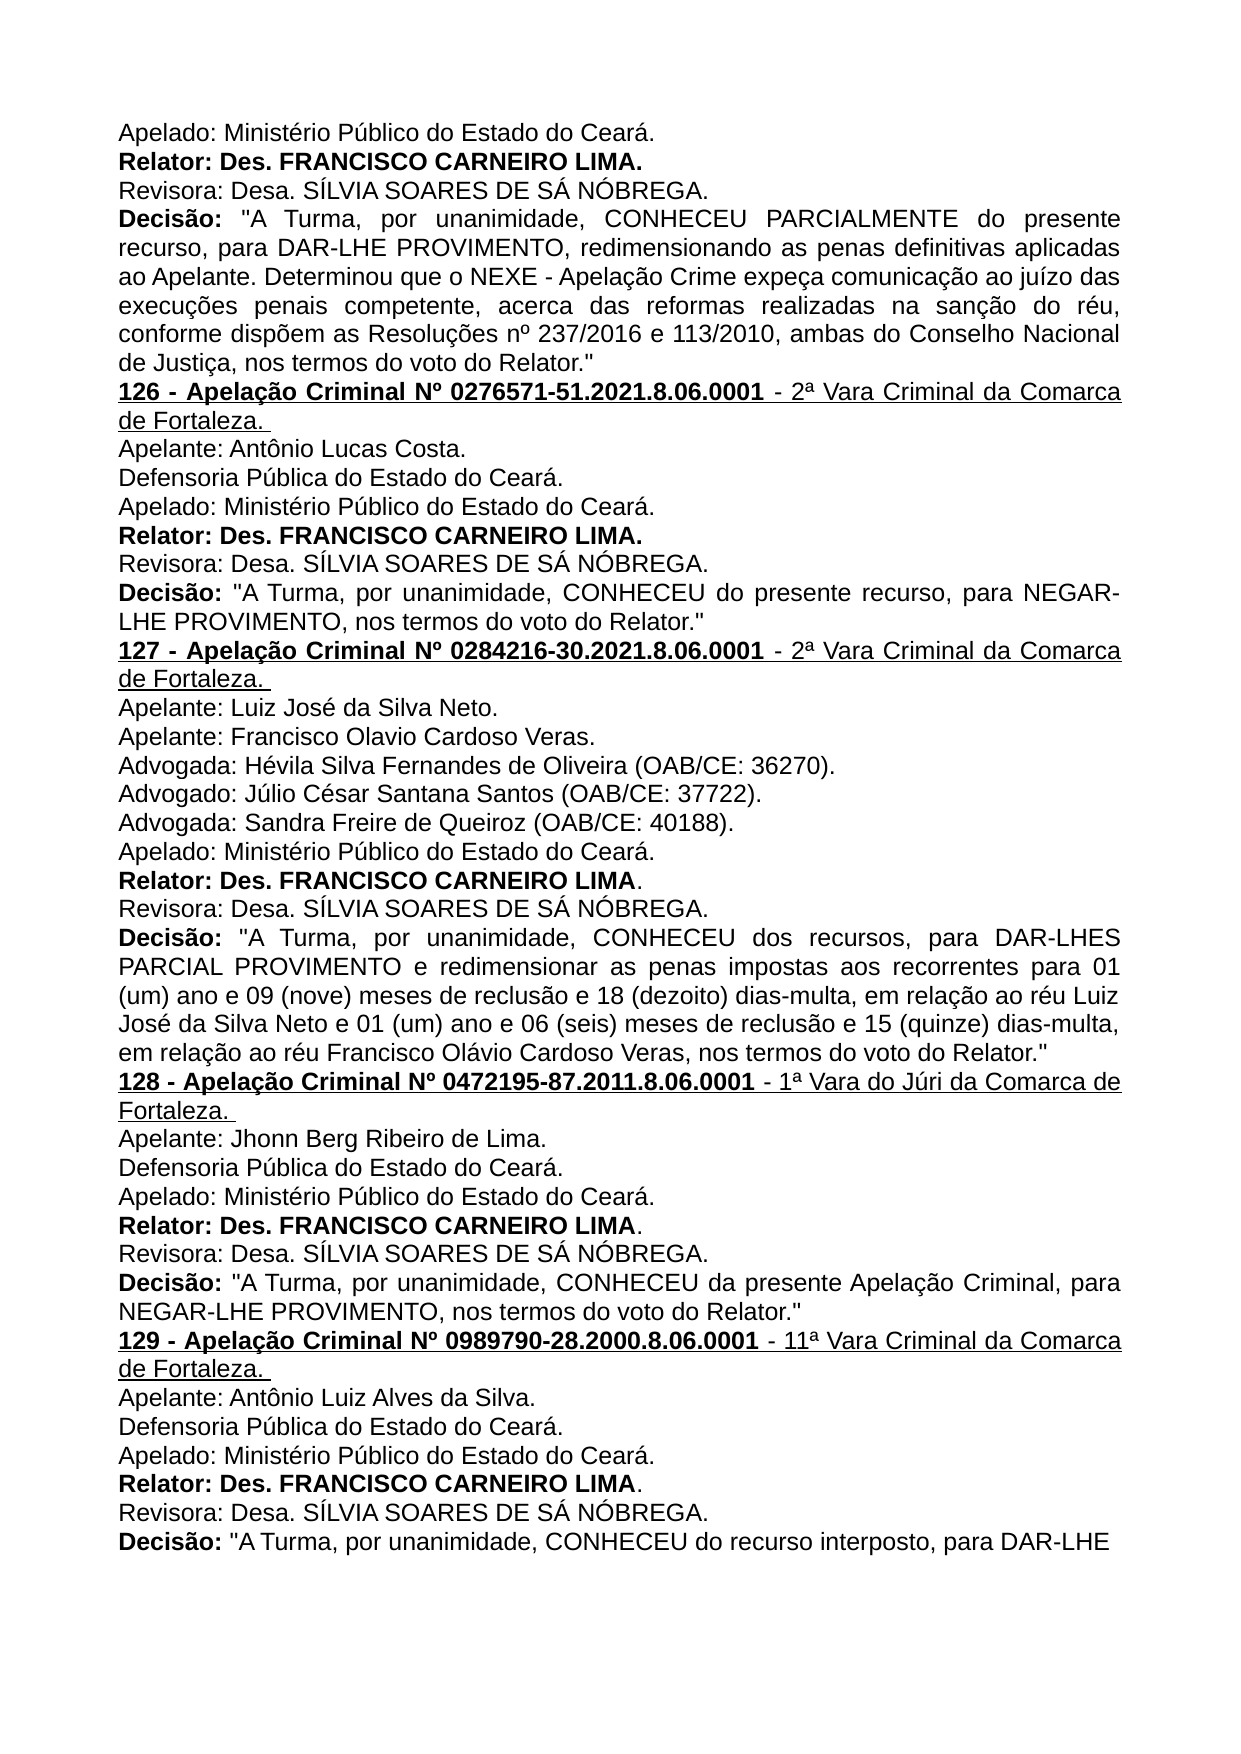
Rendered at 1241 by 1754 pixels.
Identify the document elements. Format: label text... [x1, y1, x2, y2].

text Apelante: Antônio Lucas Costa. [118, 434, 1122, 463]
text Advogada: Sandra Freire de Queiroz (OAB/CE: 40188). [118, 808, 1122, 837]
text Defensoria Pública do Estado do Ceará. [118, 1153, 1122, 1182]
text Apelado: Ministério Público do Estado do Ceará. [118, 492, 1122, 521]
text Apelado: Ministério Público do Estado do Ceará. [118, 1441, 1122, 1469]
text Apelante: Jhonn Berg Ribeiro de Lima. [118, 1124, 1122, 1153]
text Apelado: Ministério Público do Estado do Ceará. [118, 118, 1122, 147]
text Relator: Des. FRANCISCO CARNEIRO LIMA. [118, 866, 1122, 894]
text Apelante: Luiz José da Silva Neto. [118, 693, 1122, 722]
text Relator: Des. FRANCISCO CARNEIRO LIMA. [118, 521, 1122, 549]
text Revisora: Desa. SÍLVIA SOARES DE SÁ NÓBREGA. [118, 549, 1122, 578]
text 129 - Apelação Criminal Nº 0989790-28.2000.8.06.0001 - 11ª Vara Criminal da Comarca [118, 1326, 1122, 1351]
text 126 - Apelação Criminal Nº 0276571-51.2021.8.06.0001 - 2ª Vara Criminal da Comarca [118, 377, 1122, 402]
text Decisão: "A Turma, por unanimidade, CONHECEU da presente Apelação Criminal, para NEGAR-LHE PROVIMENTO, nos termos do voto do Relator." [118, 1268, 1122, 1326]
text Apelado: Ministério Público do Estado do Ceará. [118, 1182, 1122, 1211]
text 127 - Apelação Criminal Nº 0284216-30.2021.8.06.0001 - 2ª Vara Criminal da Comarca [118, 636, 1122, 661]
text Fortaleza. [118, 1093, 1122, 1124]
text Relator: Des. FRANCISCO CARNEIRO LIMA. [118, 147, 1122, 176]
text Advogada: Hévila Silva Fernandes de Oliveira (OAB/CE: 36270). [118, 751, 1122, 779]
text Defensoria Pública do Estado do Ceará. [118, 1412, 1122, 1441]
text Decisão: "A Turma, por unanimidade, CONHECEU do recurso interposto, para DAR-LHE [118, 1527, 1122, 1556]
text 128 - Apelação Criminal Nº 0472195-87.2011.8.06.0001 - 1ª Vara do Júri da Comarca de [118, 1067, 1122, 1092]
text Revisora: Desa. SÍLVIA SOARES DE SÁ NÓBREGA. [118, 1239, 1122, 1268]
text Apelado: Ministério Público do Estado do Ceará. [118, 837, 1122, 866]
text Decisão: "A Turma, por unanimidade, CONHECEU do presente recurso, para NEGAR-LHE PROVIMENTO, nos termos do voto do Relator." [118, 578, 1122, 636]
text Revisora: Desa. SÍLVIA SOARES DE SÁ NÓBREGA. [118, 894, 1122, 923]
text de Fortaleza. [118, 403, 1122, 434]
text Apelante: Antônio Luiz Alves da Silva. [118, 1383, 1122, 1412]
text Decisão: "A Turma, por unanimidade, CONHECEU dos recursos, para DAR-LHES PARCIAL PROVIMENTO e redimensionar as penas impostas aos recorrentes para 01 (um) ano e 09 (nove) meses de reclusão e 18 (dezoito) dias-multa, em relação ao réu Luiz José da Silva Neto e 01 (um) ano e 06 (seis) meses de reclusão e 15 (quinze) dias-multa, em relação ao réu Francisco Olávio Cardoso Veras, nos termos do voto do Relator." [118, 923, 1122, 1067]
text Relator: Des. FRANCISCO CARNEIRO LIMA. [118, 1211, 1122, 1239]
text Advogado: Júlio César Santana Santos (OAB/CE: 37722). [118, 779, 1122, 808]
text Relator: Des. FRANCISCO CARNEIRO LIMA. [118, 1469, 1122, 1498]
text de Fortaleza. [118, 1352, 1122, 1383]
text Defensoria Pública do Estado do Ceará. [118, 463, 1122, 492]
text Revisora: Desa. SÍLVIA SOARES DE SÁ NÓBREGA. [118, 1498, 1122, 1527]
text de Fortaleza. [118, 662, 1122, 693]
text Decisão: "A Turma, por unanimidade, CONHECEU PARCIALMENTE do presente recurso, para DAR-LHE PROVIMENTO, redimensionando as penas definitivas aplicadas ao Apelante. Determinou que o NEXE - Apelação Crime expeça comunicação ao juízo das execuções penais competente, acerca das reformas realizadas na sanção do réu, conforme dispõem as Resoluções nº 237/2016 e 113/2010, ambas do Conselho Nacional de Justiça, nos termos do voto do Relator." [118, 204, 1122, 377]
text Revisora: Desa. SÍLVIA SOARES DE SÁ NÓBREGA. [118, 176, 1122, 204]
text Apelante: Francisco Olavio Cardoso Veras. [118, 722, 1122, 751]
